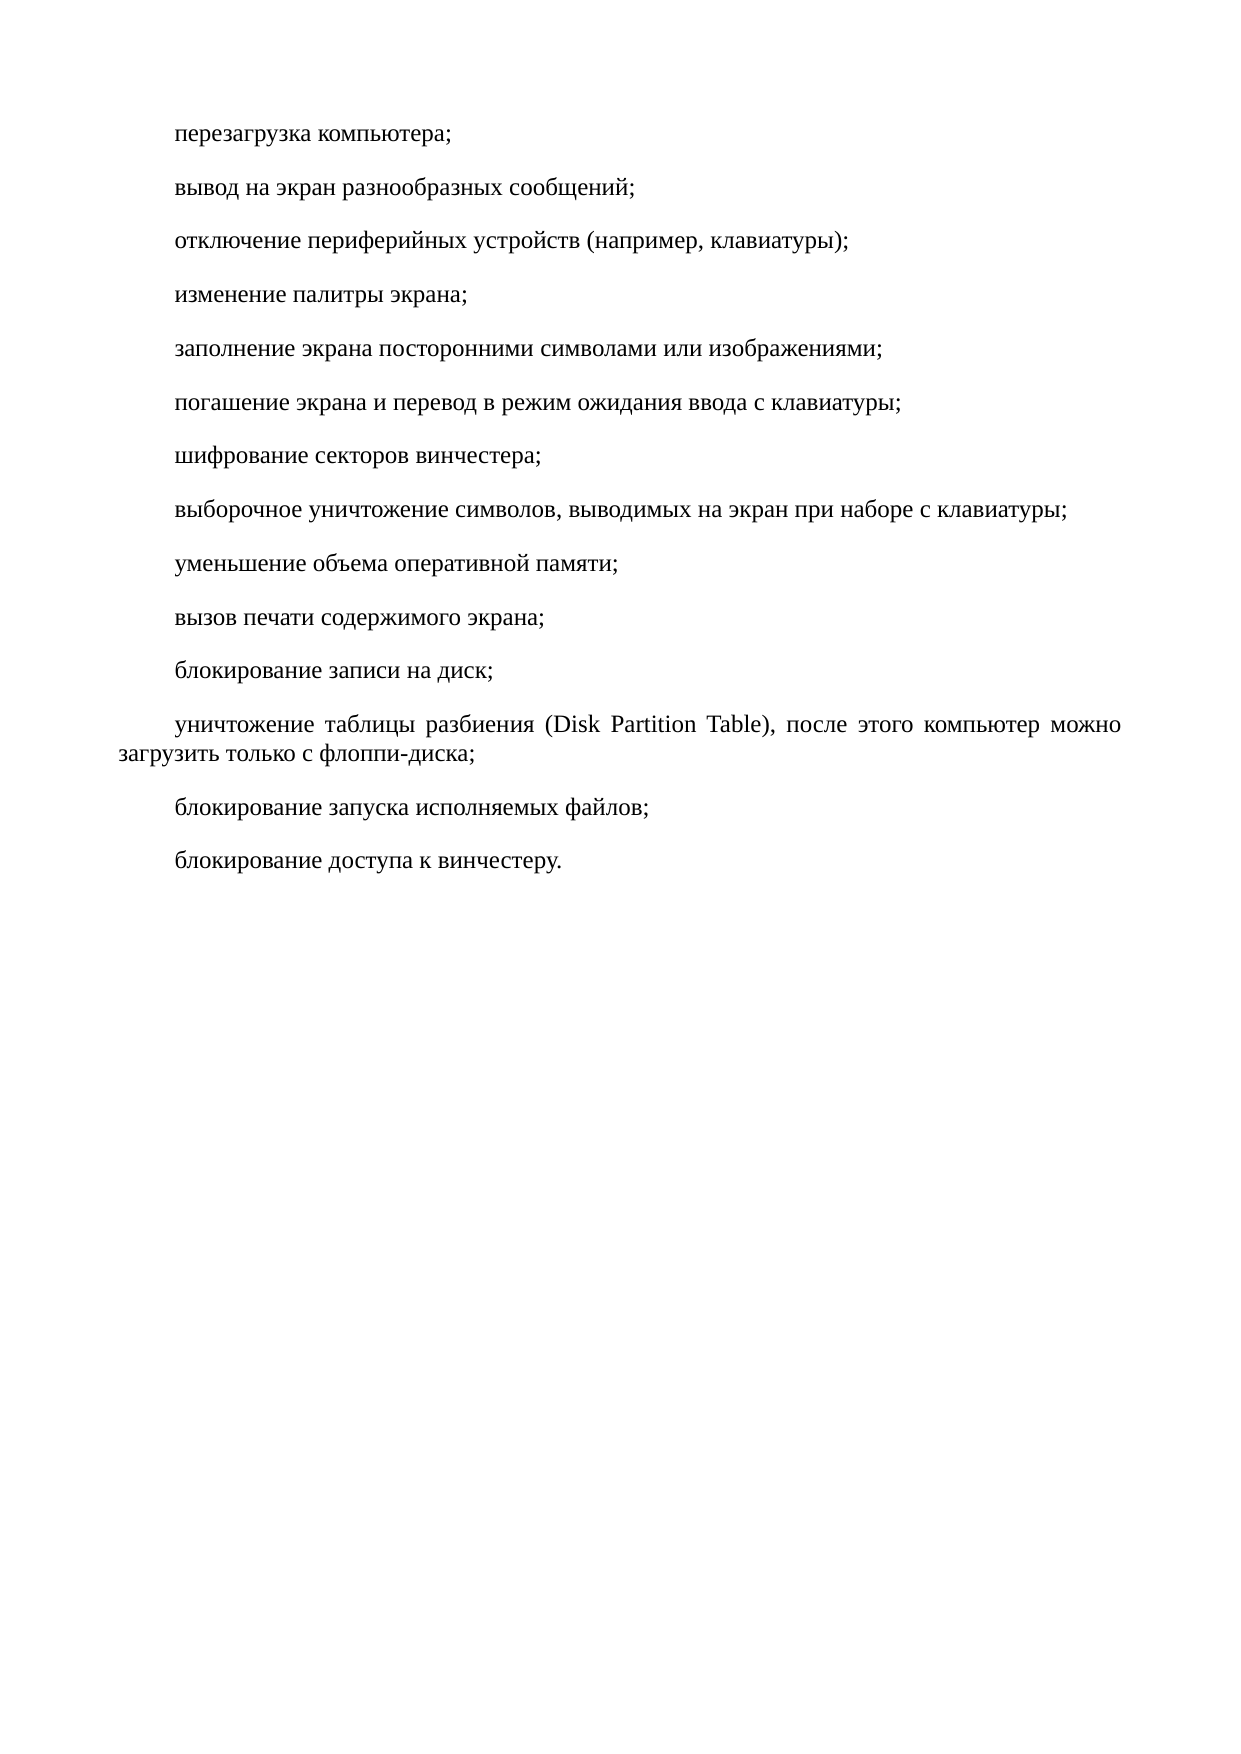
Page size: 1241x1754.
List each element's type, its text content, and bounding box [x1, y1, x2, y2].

text блокирование записи на диск; [118, 656, 1122, 684]
text отключение периферийных устройств (например, клавиатуры); [118, 226, 1122, 254]
text изменение палитры экрана; [118, 279, 1122, 308]
text блокирование доступа к винчестеру. [118, 846, 1122, 874]
text вызов печати содержимого экрана; [118, 602, 1122, 631]
text перезагрузка компьютера; [118, 118, 1122, 147]
text вывод на экран разнообразных сообщений; [118, 172, 1122, 201]
text блокирование запуска исполняемых файлов; [118, 792, 1122, 821]
text заполнение экрана посторонними символами или изображениями; [118, 333, 1122, 362]
text выборочное уничтожение символов, выводимых на экран при наборе с клавиатуры; [118, 494, 1122, 523]
text погашение экрана и перевод в режим ожидания ввода с клавиатуры; [118, 387, 1122, 416]
text уничтожение таблицы разбиения (Disk Partition Table), после этого компьютер можно загрузить только с флоппи-диска; [118, 709, 1122, 767]
text шифрование секторов винчестера; [118, 441, 1122, 469]
text уменьшение объема оперативной памяти; [118, 548, 1122, 577]
